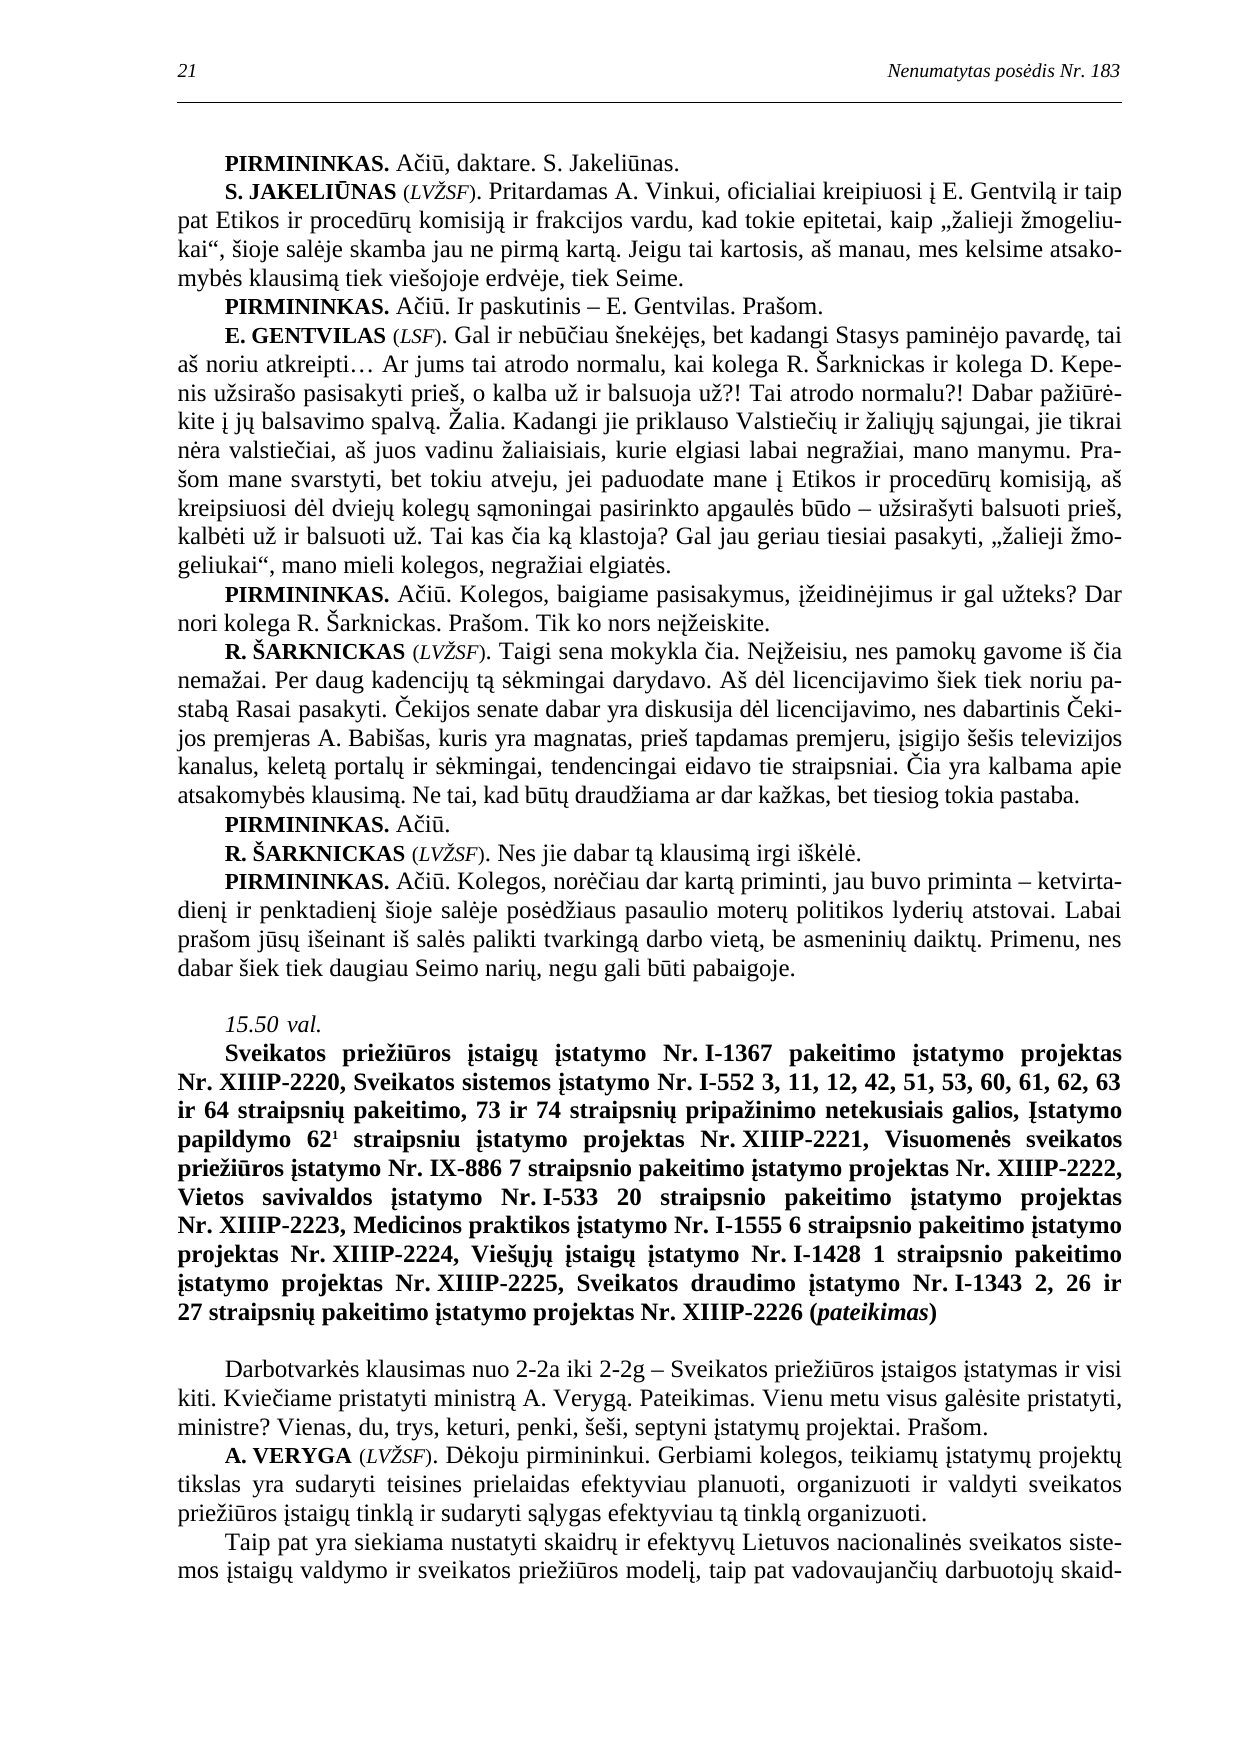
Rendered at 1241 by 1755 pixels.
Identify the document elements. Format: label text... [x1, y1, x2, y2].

text PIRMININKAS. Ačiū. Ir pas­ku­ti­nis – E. Gent­vi­las. Pra­šom. [177, 291, 1122, 320]
text PIRMININKAS. Ačiū, dak­ta­re. S. Ja­ke­liū­nas. [177, 148, 1122, 176]
text Svei­ka­tos prie­žiū­ros įstai­gų įsta­ty­mo Nr. I-1367 pa­kei­ti­mo įsta­ty­mo pro­jek­tas Nr. XIIIP-2220, Svei­ka­tos sis­te­mos įsta­ty­mo Nr. I-552 3, 11, 12, 42, 51, 53, 60, 61, 62, 63 ir 64 straips­nių pa­kei­ti­mo, 73 ir 74 straips­nių pri­pa­ži­ni­mo ne­te­ku­siais ga­lios, Įsta­ty­mo pa­pil­dy­mo 621 straips­niu įsta­ty­mo pro­jek­tas Nr. XIIIP-2221, Vi­suo­me­nės svei­ka­tos priežiū­ros įsta­ty­mo Nr. IX-886 7 straips­nio pa­kei­ti­mo įsta­ty­mo pro­jek­tas Nr. XIIIP-2222, Vie­tos sa­vi­val­dos įsta­ty­mo Nr. I-533 20 straips­nio pa­kei­ti­mo įsta­ty­mo pro­jek­tas Nr. XIIIP-2223, Me­di­ci­nos prak­ti­kos įsta­ty­mo Nr. I-1555 6 straips­nio pa­kei­ti­mo įsta­ty­mo pro­jek­tas Nr. XIIIP-2224, Vie­šų­jų įstai­gų įsta­ty­mo Nr. I-1428 1 straips­nio pa­kei­ti­mo įsta­ty­mo pro­jek­tas Nr. XIIIP-2225, Svei­ka­tos drau­di­mo įsta­ty­mo Nr. I-1343 2, 26 ir 27 straips­nių pa­kei­ti­mo įsta­ty­mo pro­jek­tas Nr. XIIIP-2226 (pa­tei­ki­mas) [177, 1038, 1122, 1325]
text PIRMININKAS. Ačiū. Ko­le­gos, bai­gia­me pa­si­sa­ky­mus, įžei­di­nė­ji­mus ir gal už­teks? Dar no­ri ko­le­ga R. Šar­knic­kas. Pra­šom. Tik ko nors ne­įžeis­ki­te. [177, 579, 1122, 636]
text S. JAKELIŪNAS (LVŽSF). Pri­tar­da­mas A. Vin­kui, ofi­cia­liai krei­piuo­si į E. Gent­vi­lą ir taip pat Eti­kos ir pro­ce­dū­rų ko­mi­si­ją ir frak­ci­jos var­du, kad to­kie epi­te­tai, kaip „ža­lie­ji žmo­ge­liu­kai“, šio­je sa­lė­je skam­ba jau ne pir­mą kar­tą. Jei­gu tai kar­to­sis, aš ma­nau, mes kel­si­me at­sa­ko­my­bės klau­si­mą tiek vie­šo­jo­je erd­vė­je, tiek Sei­me. [177, 176, 1122, 291]
text Taip pat yra sie­kia­ma nu­sta­ty­ti skaid­rų ir efek­ty­vų Lie­tu­vos na­cio­na­li­nės svei­ka­tos sis­te­mos įstai­gų val­dy­mo ir svei­ka­tos prie­žiū­ros mo­de­lį, taip pat va­do­vau­jan­čių dar­buo­to­jų skaid­ [177, 1527, 1122, 1584]
text R. ŠARKNICKAS (LVŽSF). Tai­gi se­na mo­kyk­la čia. Ne­įžei­siu, nes pa­mo­kų ga­vo­me iš čia ne­ma­žai. Per daug ka­den­ci­jų tą sėk­min­gai da­ry­da­vo. Aš dėl li­cen­ci­ja­vi­mo šiek tiek no­riu pa­sta­bą Ra­sai pa­sa­ky­ti. Če­ki­jos se­na­te da­bar yra dis­ku­si­ja dėl li­cen­ci­ja­vi­mo, nes da­bar­ti­nis Če­ki­jos prem­je­ras A. Ba­bi­šas, ku­ris yra mag­na­tas, prieš tap­da­mas prem­je­ru, įsi­gi­jo še­šis te­le­vi­zi­jos ka­na­lus, ke­le­tą por­ta­lų ir sėk­min­gai, ten­den­cin­gai ei­da­vo tie straips­niai. Čia yra kal­ba­ma apie at­sa­ko­my­bės klau­si­mą. Ne tai, kad bū­tų drau­džia­ma ar dar kaž­kas, bet tie­siog to­kia pa­sta­ba. [177, 636, 1122, 809]
text A. VERYGA (LVŽSF). Dė­ko­ju pir­mi­nin­kui. Ger­bia­mi ko­le­gos, tei­kia­mų įsta­ty­mų pro­jek­tų tiks­las yra su­da­ry­ti tei­si­nes prie­lai­das efek­ty­viau pla­nuo­ti, or­ga­ni­zuo­ti ir val­dy­ti svei­ka­tos prie­žiū­ros įstai­gų tin­klą ir su­da­ry­ti są­ly­gas efek­ty­viau tą tin­klą or­ga­ni­zuo­ti. [177, 1440, 1122, 1527]
text PIRMININKAS. Ačiū. Ko­le­gos, no­rė­čiau dar kar­tą pri­min­ti, jau bu­vo pri­min­ta – ket­vir­ta­die­nį ir penk­ta­die­nį šio­je sa­lė­je po­sė­džiaus pa­sau­lio mo­te­rų po­li­ti­kos ly­de­rių at­sto­vai. La­bai pra­šom jū­sų iš­ei­nant iš sa­lės pa­lik­ti tvar­kin­gą dar­bo vie­tą, be as­me­ni­nių daik­tų. Pri­me­nu, nes da­bar šiek tiek dau­giau Sei­mo na­rių, ne­gu ga­li bū­ti pa­bai­go­je. [177, 866, 1122, 981]
text E. GENTVILAS (LSF). Gal ir ne­bū­čiau šne­kė­jęs, bet ka­dan­gi Sta­sys pa­mi­nė­jo pa­var­dę, tai aš no­riu at­kreip­ti… Ar jums tai at­ro­do nor­ma­lu, kai ko­le­ga R. Šar­knic­kas ir ko­le­ga D. Ke­pe­nis už­si­ra­šo pa­si­sa­ky­ti prieš, o kal­ba už ir bal­suo­ja už?! Tai at­ro­do nor­ma­lu?! Da­bar pa­žiū­rė­ki­te į jų bal­sa­vi­mo spal­vą. Ža­lia. Ka­dan­gi jie pri­klau­so Vals­tie­čių ir ža­lių­jų są­jun­gai, jie tik­rai nė­ra vals­tie­čiai, aš juos va­di­nu ža­liai­siais, ku­rie el­gia­si la­bai ne­gra­žiai, ma­no ma­ny­mu. Pra­šom ma­ne svars­ty­ti, bet to­kiu at­ve­ju, jei pa­duo­da­te ma­ne į Eti­kos ir pro­ce­dū­rų ko­mi­si­ją, aš kreip­siuo­si dėl dvie­jų ko­le­gų są­mo­nin­gai pa­si­rink­to ap­gau­lės bū­do – už­si­ra­šy­ti bal­suo­ti prieš, kal­bė­ti už ir bal­suo­ti už. Tai kas čia ką klas­to­ja? Gal jau ge­riau tie­siai pa­sa­ky­ti, „ža­lie­ji žmo­ge­liu­kai“, ma­no mie­li ko­le­gos, ne­gra­žiai el­gia­tės. [177, 320, 1122, 579]
text PIRMININKAS. Ačiū. [177, 809, 1122, 838]
text Dar­bo­tvarkės klau­si­mas nuo 2-2a iki 2-2g – Svei­ka­tos prie­žiū­ros įstai­gos įsta­ty­mas ir vi­si ki­ti. Kvie­čia­me pri­sta­ty­ti mi­nist­rą A. Ve­ry­gą. Pa­tei­ki­mas. Vie­nu me­tu vi­sus ga­lė­si­te pri­sta­ty­ti, mi­nist­re? Vie­nas, du, trys, ke­tu­ri, pen­ki, še­ši, sep­ty­ni įsta­ty­mų pro­jek­tai. Pra­šom. [177, 1354, 1122, 1440]
text 15.50 val. [224, 1010, 1122, 1038]
text R. ŠARKNICKAS (LVŽSF). Nes jie da­bar tą klau­si­mą ir­gi iš­kė­lė. [177, 838, 1122, 866]
